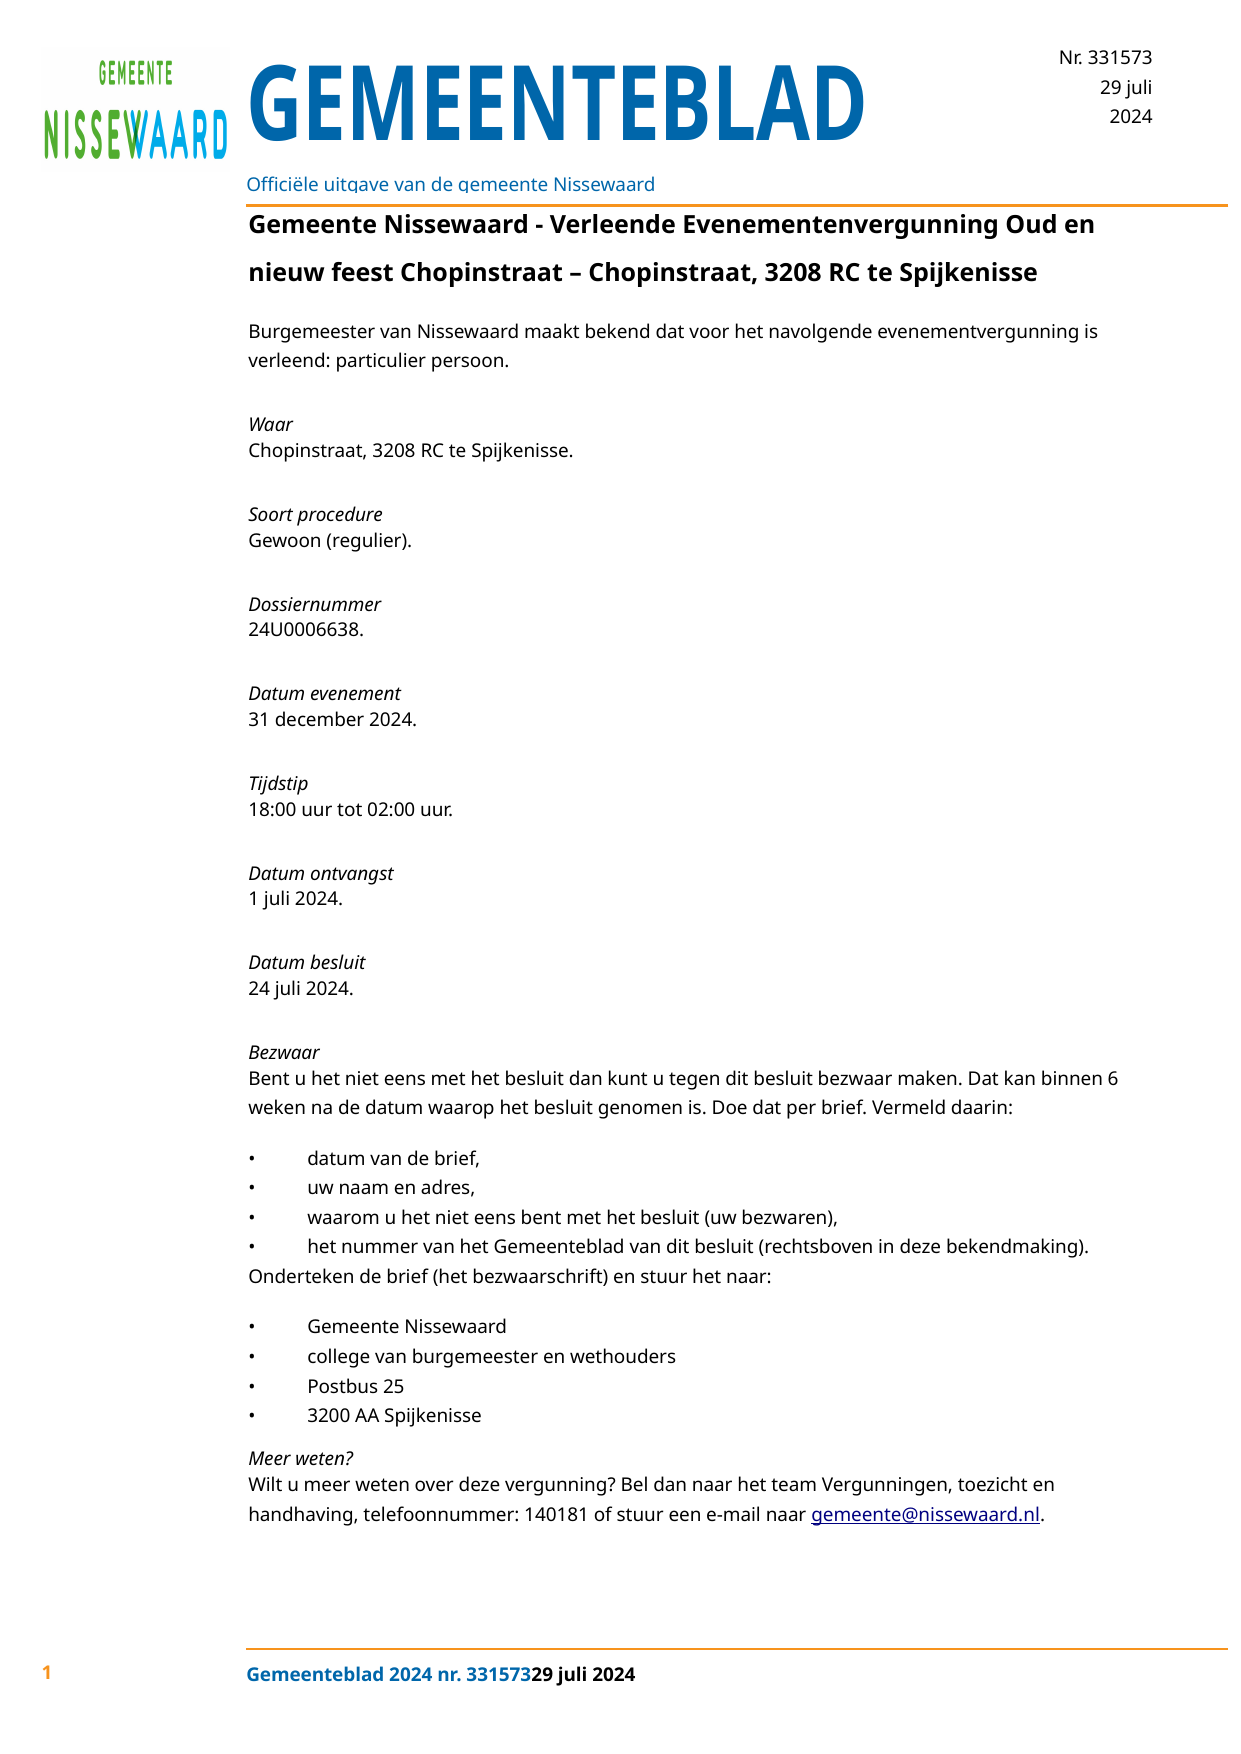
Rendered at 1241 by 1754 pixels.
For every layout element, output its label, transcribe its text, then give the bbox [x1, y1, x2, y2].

text Bent u het niet eens met het besluit dan kunt u tegen dit besluit bezwaar maken. Dat kan binnen 6 weken na de datum waarop het besluit genomen is. Doe dat per brief. Vermeld daarin: [248, 1065, 1152, 1120]
text Datum evenement [248, 681, 1152, 706]
list Gemeente Nissewaard [248, 1314, 1152, 1339]
list college van burgemeester en wethouders [248, 1343, 1152, 1369]
text Soort procedure [248, 501, 1152, 527]
text 24U0006638. [248, 617, 1152, 642]
picture [41, 47, 231, 172]
text Tijdstip [248, 770, 1152, 796]
text Burgemeester van Nissewaard maakt bekend dat voor het navolgende evenementvergunning is verleend: particulier persoon. [248, 318, 1152, 373]
list 3200 AA Spijkenisse [248, 1402, 1152, 1428]
list het nummer van het Gemeenteblad van dit besluit (rechtsboven in deze bekendmaking). [248, 1234, 1152, 1259]
list uw naam en adres, [248, 1174, 1152, 1200]
text Waar [248, 411, 1152, 437]
text Chopinstraat, 3208 RC te Spijkenisse. [248, 437, 1152, 463]
text Meer weten? [248, 1446, 1152, 1471]
text Wilt u meer weten over deze vergunning? Bel dan naar het team Vergunningen, toezicht en handhaving, telefoonnummer: 140181 of stuur een e-mail naar gemeente@nissewaard.nl. [248, 1471, 1152, 1527]
text Bezwaar [248, 1039, 1152, 1065]
text Datum besluit [248, 949, 1152, 975]
text 18:00 uur tot 02:00 uur. [248, 796, 1152, 822]
text 24 juli 2024. [248, 975, 1152, 1001]
list datum van de brief, [248, 1145, 1152, 1171]
text Gemeente Nissewaard - Verleende Evenementenvergunning Oud en nieuw feest Chopinstraat – Chopinstraat, 3208 RC te Spijkenisse [248, 207, 1152, 288]
text Gewoon (regulier). [248, 527, 1152, 553]
text Dossiernummer [248, 591, 1152, 617]
list Postbus 25 [248, 1373, 1152, 1399]
text 1 juli 2024. [248, 886, 1152, 911]
list waarom u het niet eens bent met het besluit (uw bezwaren), [248, 1204, 1152, 1230]
text Onderteken de brief (het bezwaarschrift) en stuur het naar: [248, 1263, 1152, 1289]
text 31 december 2024. [248, 706, 1152, 732]
text Datum ontvangst [248, 860, 1152, 886]
